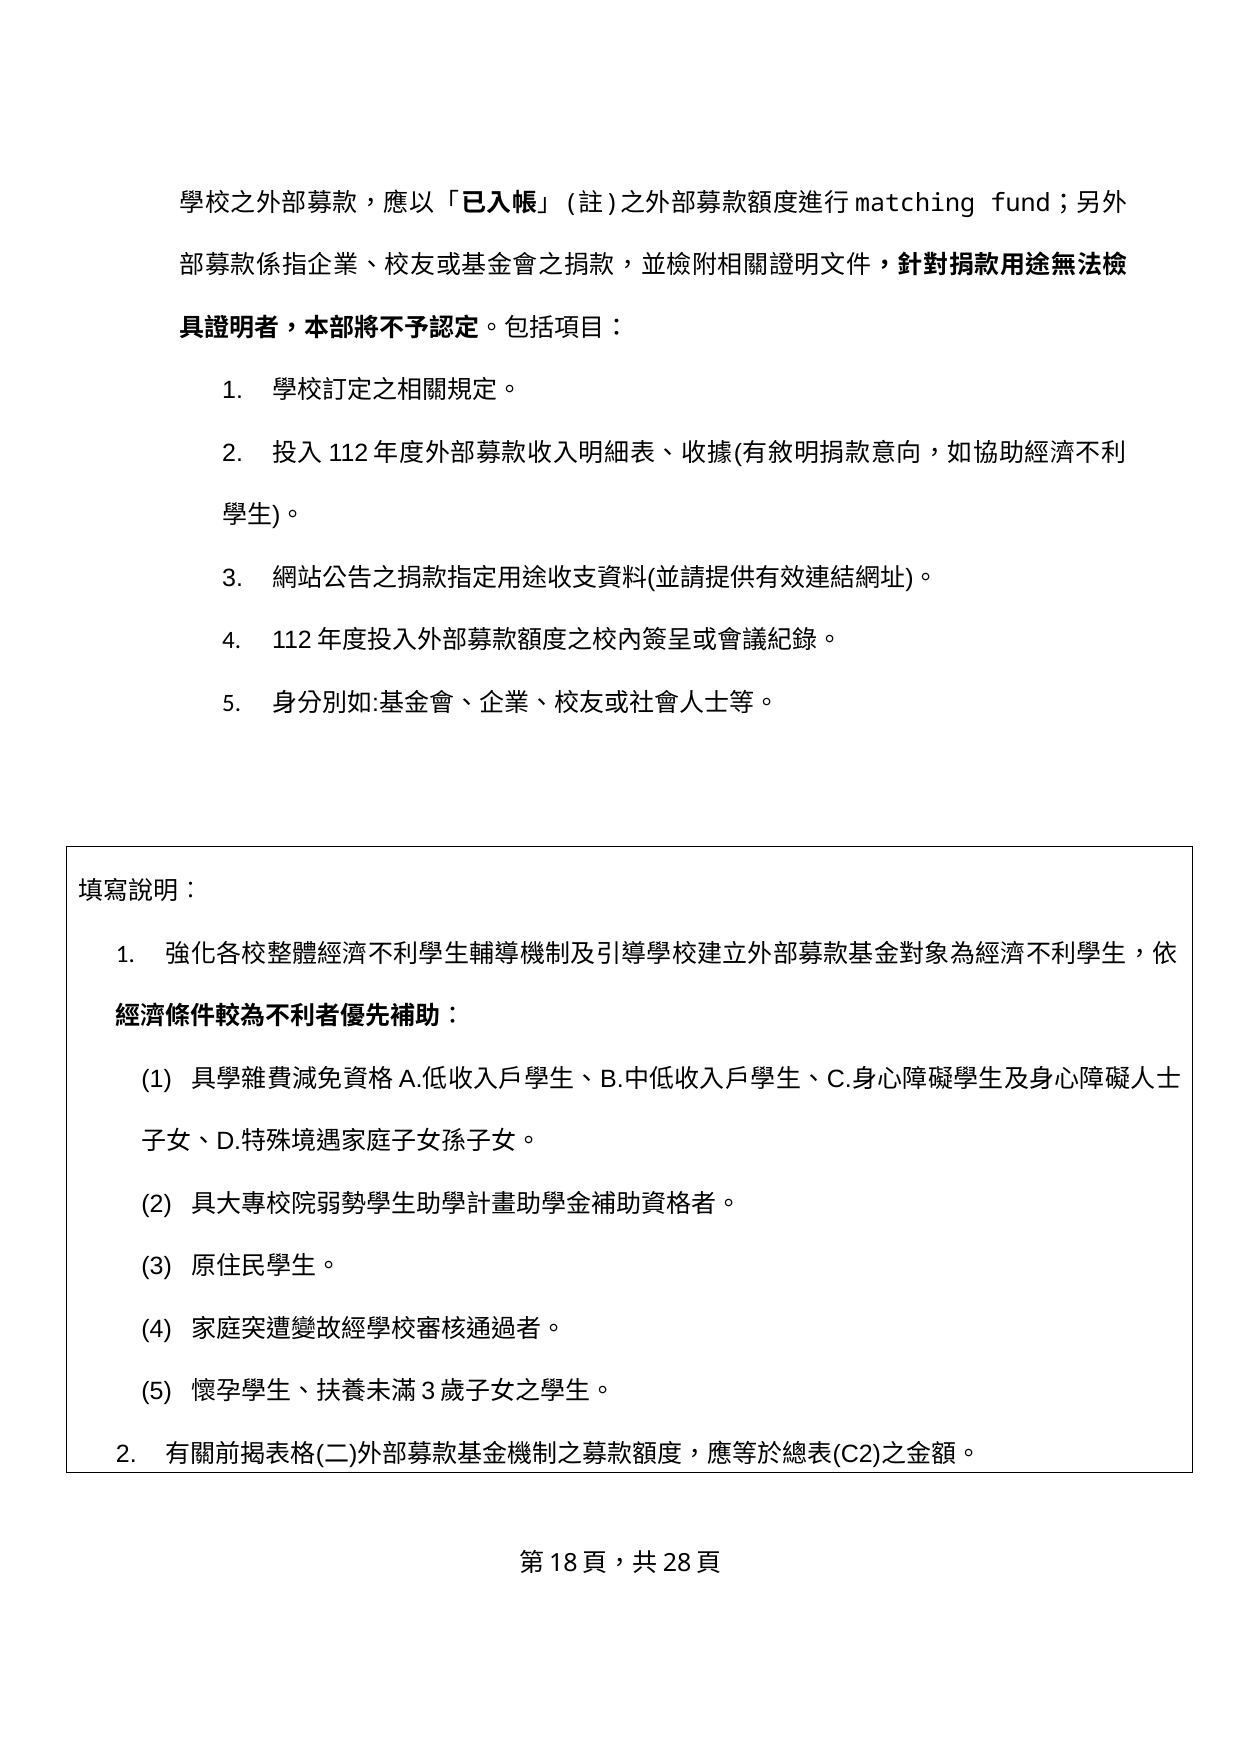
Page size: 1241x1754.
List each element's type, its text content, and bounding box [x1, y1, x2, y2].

list 學校訂定之相關規定。 [222, 346, 1128, 409]
list 身分別如:基金會、企業、校友或社會人士等。 [222, 659, 1128, 721]
table_header 填寫說明︰ 強化各校整體經濟不利學生輔導機制及引導學校建立外部募款基金對象為經濟不利學生，依經濟條件較為不利者優先補助： 具學雜費減免資格A.低收入戶學生、B.中低收入戶學生、C.身心障礙學生及身心障礙人士子女、D.特殊境遇家庭子女孫子女。 具大專校院弱勢學生助學計畫助學金補助資格者。 原住民學生。 家庭突遭變故經學校審核通過者。 懷孕學生、扶養未滿3歲子女之學生。 有關前揭表格(二)外部募款基金機制之募款額度，應等於總表(C2)之金額。 前揭經濟不利學生人數計算標準︰以學校報送至本部「大專校院學生助學措施系統整合平臺」及「大專校院弱勢學生資格查核系統」之資料為依據。 補助方式： 基本補助：當學年度「(各校經濟不利學生人數/全國大(專)學校院經濟不利學生人數)之比例*基本預算額度」。 獎勵補助：依學校外部募款金額，給予等比例補助(1：1)，惟每校獎勵補助額度至多500萬元。 注意事項： 公私立學校所訂定之經濟不利學生輔導成效(含外部募款經費支用)，均須併入成果報告；及本部將參酌訪視學校辦理情形，一併納入次年度高等教育深耕計畫主冊經費核配及減列之參考依據。 [67, 847, 1192, 1472]
list 112年度投入外部募款額度之校內簽呈或會議紀錄。 [222, 596, 1128, 659]
text 學校之外部募款，應以「已入帳」(註)之外部募款額度進行matching fund；另外部募款係指企業、校友或基金會之捐款，並檢附相關證明文件，針對捐款用途無法檢具證明者，本部將不予認定。包括項目： [179, 159, 1128, 346]
list 投入112年度外部募款收入明細表、收據(有敘明捐款意向，如協助經濟不利學生)。 [222, 409, 1128, 534]
list 網站公告之捐款指定用途收支資料(並請提供有效連結網址)。 [222, 534, 1128, 596]
